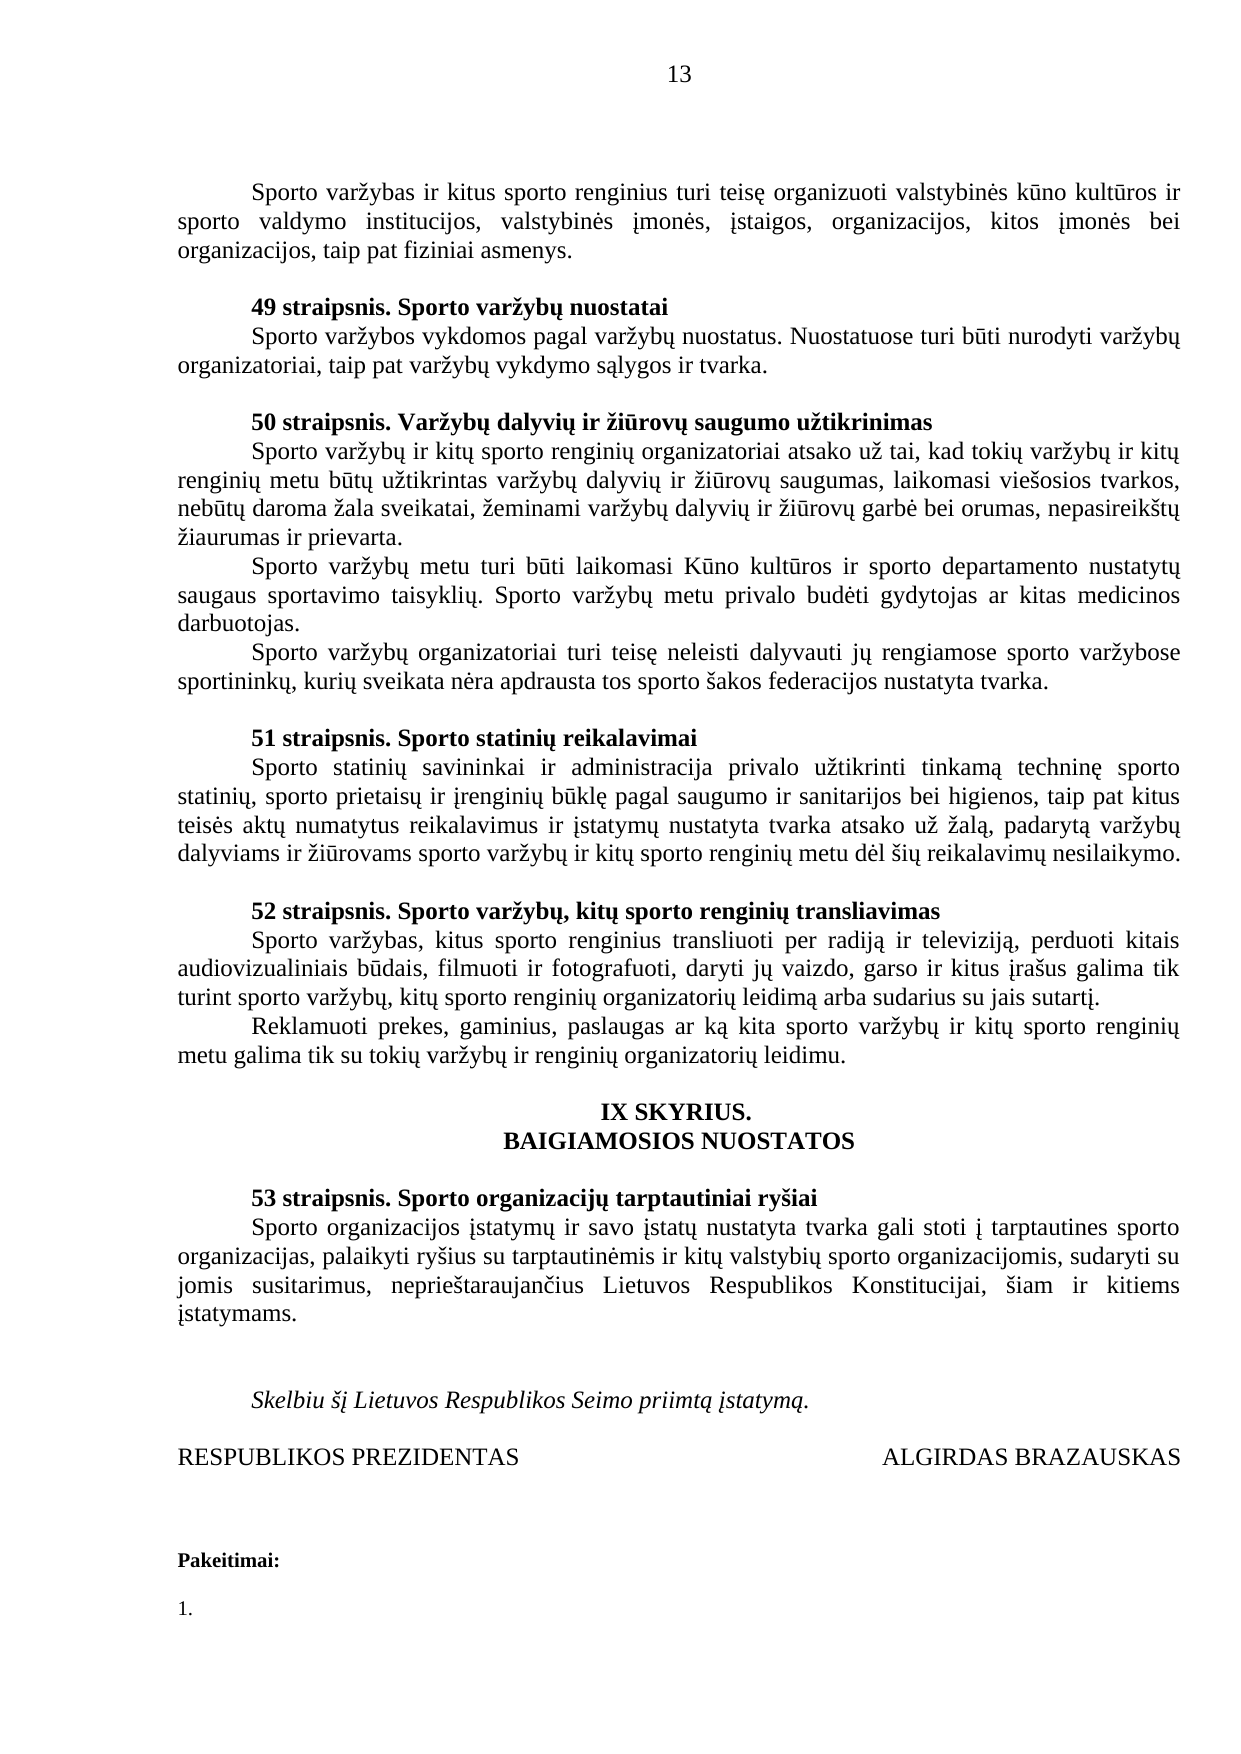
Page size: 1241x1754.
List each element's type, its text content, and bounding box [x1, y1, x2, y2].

text Skelbiu šį Lietuvos Respublikos Seimo priimtą įstatymą. [177, 1385, 1181, 1413]
text Sporto varžybas ir kitus sporto renginius turi teisę organizuoti valstybinės kūno kultūros ir sporto valdymo institucijos, valstybinės įmonės, įstaigos, organizacijos, kitos įmonės bei organizacijos, taip pat fiziniai asmenys. [177, 177, 1181, 263]
text Sporto organizacijos įstatymų ir savo įstatų nustatyta tvarka gali stoti į tarptautines sporto organizacijas, palaikyti ryšius su tarptautinėmis ir kitų valstybių sporto organizacijomis, sudaryti su jomis susitarimus, neprieštaraujančius Lietuvos Respublikos Konstitucijai, šiam ir kitiems įstatymams. [177, 1212, 1181, 1327]
text IX SKYRIUS. [177, 1097, 1181, 1126]
text 52 straipsnis. Sporto varžybų, kitų sporto renginių transliavimas [177, 896, 1181, 925]
text Reklamuoti prekes, gaminius, paslaugas ar ką kita sporto varžybų ir kitų sporto renginių metu galima tik su tokių varžybų ir renginių organizatorių leidimu. [177, 1011, 1181, 1068]
text Sporto varžybos vykdomos pagal varžybų nuostatus. Nuostatuose turi būti nurodyti varžybų organizatoriai, taip pat varžybų vykdymo sąlygos ir tvarka. [177, 321, 1181, 378]
text Sporto varžybų metu turi būti laikomasi Kūno kultūros ir sporto departamento nustatytų saugaus sportavimo taisyklių. Sporto varžybų metu privalo budėti gydytojas ar kitas medicinos darbuotojas. [177, 551, 1181, 637]
text 49 straipsnis. Sporto varžybų nuostatai [177, 292, 1181, 321]
text Pakeitimai: [177, 1548, 1181, 1572]
text Sporto varžybų organizatoriai turi teisę neleisti dalyvauti jų rengiamose sporto varžybose sportininkų, kurių sveikata nėra apdrausta tos sporto šakos federacijos nustatyta tvarka. [177, 637, 1181, 695]
text RESPUBLIKOS PREZIDENTAS ALGIRDAS BRAZAUSKAS [177, 1442, 1181, 1471]
text Sporto varžybų ir kitų sporto renginių organizatoriai atsako už tai, kad tokių varžybų ir kitų renginių metu būtų užtikrintas varžybų dalyvių ir žiūrovų saugumas, laikomasi viešosios tvarkos, nebūtų daroma žala sveikatai, žeminami varžybų dalyvių ir žiūrovų garbė bei orumas, nepasireikštų žiaurumas ir prievarta. [177, 436, 1181, 551]
text 50 straipsnis. Varžybų dalyvių ir žiūrovų saugumo užtikrinimas [177, 407, 1181, 436]
text 1. [177, 1596, 1181, 1620]
text 53 straipsnis. Sporto organizacijų tarptautiniai ryšiai [177, 1183, 1181, 1212]
text Sporto varžybas, kitus sporto renginius transliuoti per radiją ir televiziją, perduoti kitais audiovizualiniais būdais, filmuoti ir fotografuoti, daryti jų vaizdo, garso ir kitus įrašus galima tik turint sporto varžybų, kitų sporto renginių organizatorių leidimą arba sudarius su jais sutartį. [177, 925, 1181, 1011]
text Sporto statinių savininkai ir administracija privalo užtikrinti tinkamą techninę sporto statinių, sporto prietaisų ir įrenginių būklę pagal saugumo ir sanitarijos bei higienos, taip pat kitus teisės aktų numatytus reikalavimus ir įstatymų nustatyta tvarka atsako už žalą, padarytą varžybų dalyviams ir žiūrovams sporto varžybų ir kitų sporto renginių metu dėl šių reikalavimų nesilaikymo. [177, 752, 1181, 867]
text BAIGIAMOSIOS NUOSTATOS [177, 1126, 1181, 1155]
text 51 straipsnis. Sporto statinių reikalavimai [177, 723, 1181, 752]
